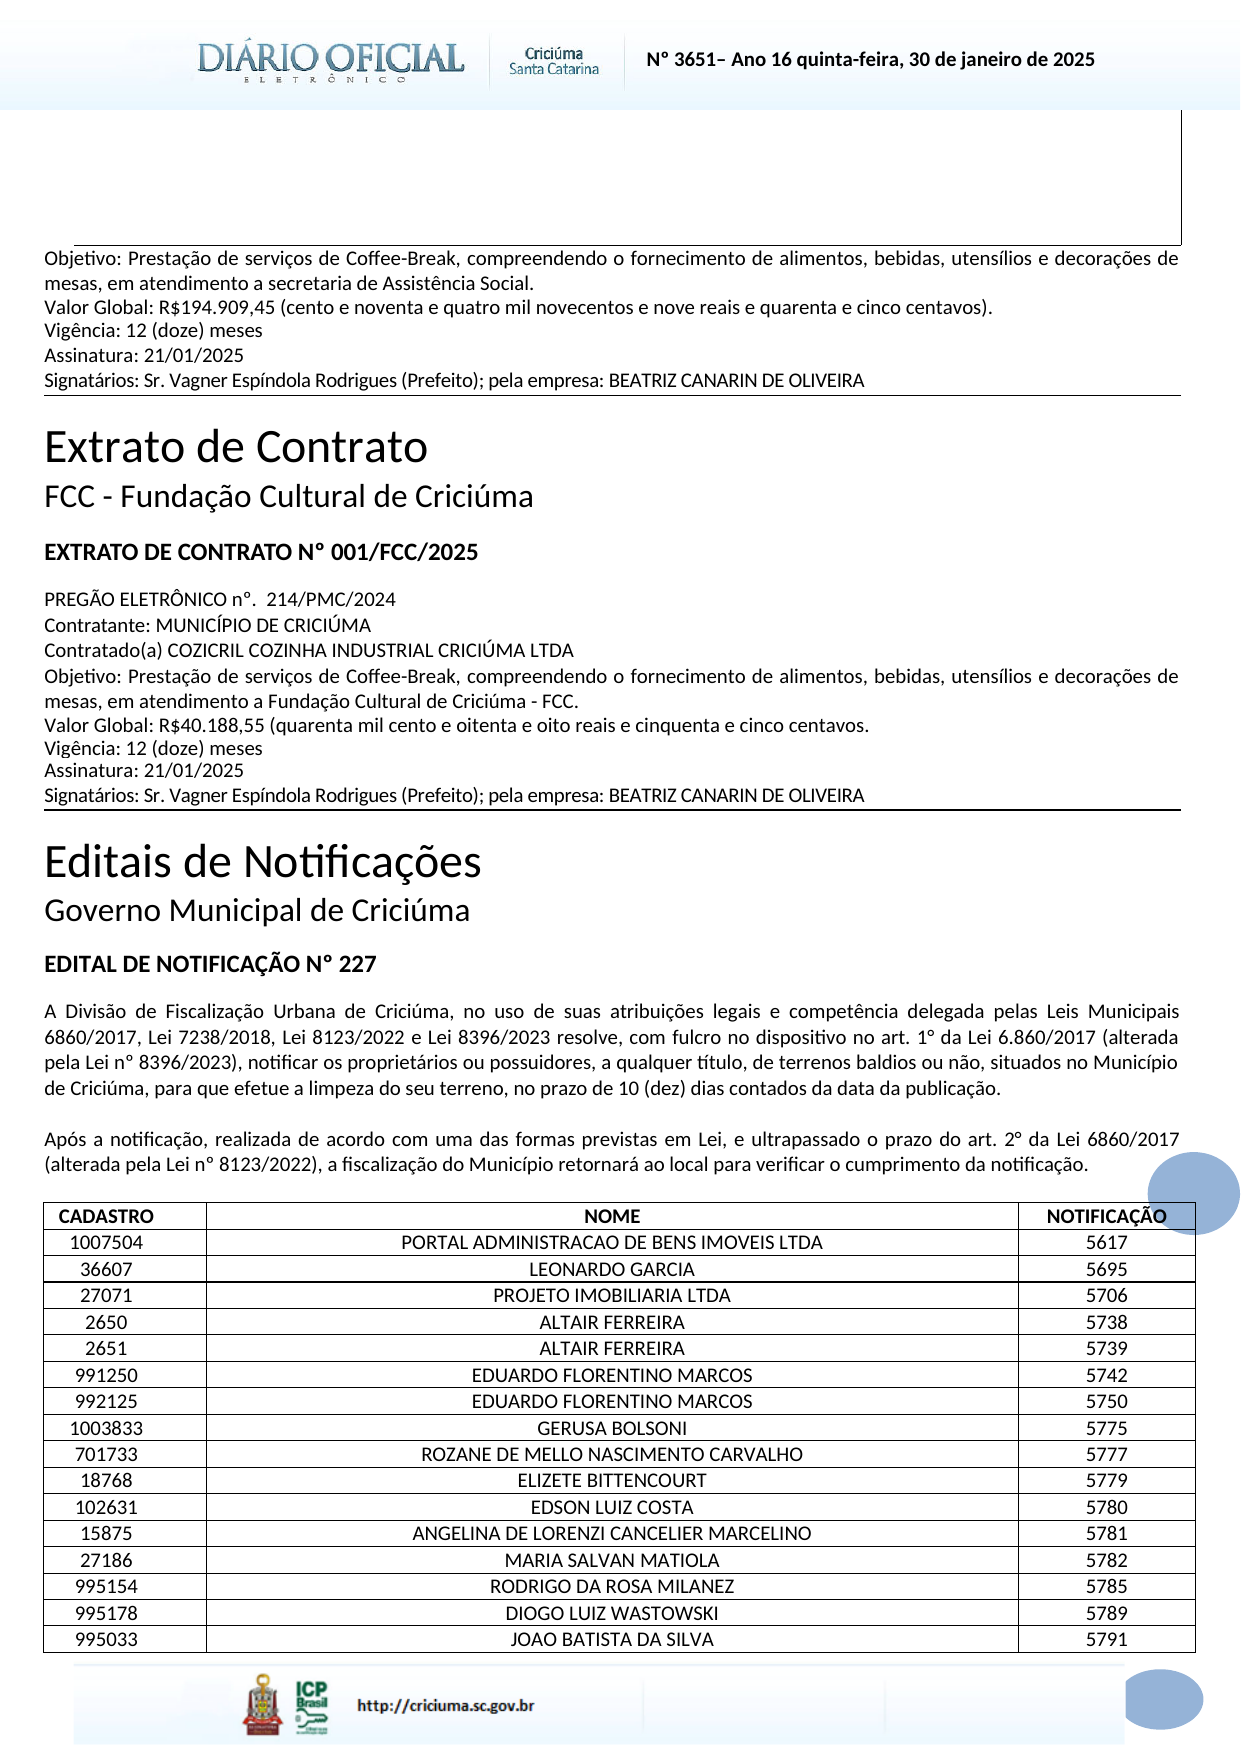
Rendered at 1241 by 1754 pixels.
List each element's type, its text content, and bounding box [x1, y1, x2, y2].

text Objetivo: Prestação de serviços de Coffee-Break, compreendendo o fornecimento de alimentos, bebidas, utensílios e decorações de mesas, em atendimento a secretaria de Assistência Social. [44, 245, 1181, 296]
text EDITAL DE NOTIFICAÇÃO Nº 227 [44, 948, 1181, 978]
table_cell 5695 [1019, 1256, 1195, 1281]
table_cell 5750 [1019, 1388, 1195, 1414]
text Assinatura: 21/01/2025 [44, 759, 1181, 782]
table_cell 27071 [44, 1283, 206, 1308]
text FCC - Fundação Cultural de Criciúma [44, 475, 1181, 515]
table_cell 991250 [44, 1362, 206, 1387]
table_cell 5706 [1019, 1283, 1195, 1308]
table_cell ALTAIR FERREIRA [207, 1309, 1018, 1334]
table_cell ALTAIR FERREIRA [207, 1335, 1018, 1361]
table_cell 5742 [1019, 1362, 1195, 1387]
text Editais de Notificações [44, 831, 1128, 889]
table_header CADASTRO [44, 1203, 206, 1228]
text Objetivo: Prestação de serviços de Coffee-Break, compreendendo o fornecimento de alimentos, bebidas, utensílios e decorações de mesas, em atendimento a Fundação Cultural de Criciúma - FCC. [44, 663, 1181, 714]
table_cell 701733 [44, 1441, 206, 1467]
table_header NOTIFICAÇÃO [1019, 1203, 1166, 1228]
table_cell 1003833 [44, 1415, 206, 1440]
table_cell 27186 [44, 1547, 206, 1572]
table_cell 5779 [1019, 1468, 1195, 1493]
table_cell JOAO BATISTA DA SILVA [207, 1626, 1018, 1652]
table_cell EDUARDO FLORENTINO MARCOS [207, 1388, 1018, 1414]
table_cell EDSON LUIZ COSTA [207, 1494, 1018, 1519]
table_cell 5781 [1019, 1521, 1195, 1546]
text A Divisão de Fiscalização Urbana de Criciúma, no uso de suas atribuições legais e competência delegada pelas Leis Municipais 6860/2017, Lei 7238/2018, Lei 8123/2022 e Lei 8396/2023 resolve, com fulcro no dispositivo no art. 1° da Lei 6.860/2017 (alterada pela Lei nº 8396/2023), notificar os proprietários ou possuidores, a qualquer título, de terrenos baldios ou não, situados no Município de Criciúma, para que efetue a limpeza do seu terreno, no prazo de 10 (dez) dias contados da data da publicação. [44, 999, 1181, 1100]
table_cell ANGELINA DE LORENZI CANCELIER MARCELINO [207, 1521, 1018, 1546]
table_cell GERUSA BOLSONI [207, 1415, 1018, 1440]
table_cell 5785 [1019, 1574, 1195, 1599]
table_cell 2650 [44, 1309, 206, 1334]
text Signatários: Sr. Vagner Espíndola Rodrigues (Prefeito); pela empresa: BEATRIZ CANARIN DE OLIVEIRA [44, 782, 1181, 809]
table_cell ELIZETE BITTENCOURT [207, 1468, 1018, 1493]
table_cell 995154 [44, 1574, 206, 1599]
table_cell 1007504 [44, 1230, 206, 1255]
text EXTRATO DE CONTRATO Nº 001/FCC/2025 [44, 536, 1181, 566]
text Extrato de Contrato [44, 416, 1128, 475]
text Valor Global: R$40.188,55 (quarenta mil cento e oitenta e oito reais e cinquenta e cinco centavos. [44, 714, 1181, 737]
text Contratante: MUNICÍPIO DE CRICIÚMA [44, 612, 1181, 637]
text Vigência: 12 (doze) meses [44, 737, 1181, 759]
table_cell RODRIGO DA ROSA MILANEZ [207, 1574, 1018, 1599]
table_cell EDUARDO FLORENTINO MARCOS [207, 1362, 1018, 1387]
table_cell 5782 [1019, 1547, 1195, 1572]
table_header NOME [207, 1203, 1018, 1228]
text Valor Global: R$194.909,45 (cento e noventa e quatro mil novecentos e nove reais e quarenta e cinco centavos). [44, 296, 1181, 319]
table_cell 5739 [1019, 1335, 1195, 1361]
table_cell 36607 [44, 1256, 206, 1281]
table_cell 992125 [44, 1388, 206, 1414]
text Governo Municipal de Criciúma [44, 889, 1128, 930]
text Contratado(a) COZICRIL COZINHA INDUSTRIAL CRICIÚMA LTDA [44, 637, 1181, 663]
table_cell DIOGO LUIZ WASTOWSKI [207, 1600, 1018, 1625]
text Após a notificação, realizada de acordo com uma das formas previstas em Lei, e ultrapassado o prazo do art. 2° da Lei 6860/2017 (alterada pela Lei nº 8123/2022), a fiscalização do Município retornará ao local para verificar o cumprimento da notificação. [44, 1126, 1181, 1177]
table_cell 995033 [44, 1626, 206, 1652]
table_cell 5617 [1019, 1230, 1195, 1255]
table_cell 5791 [1019, 1626, 1195, 1652]
table_cell 5777 [1019, 1441, 1195, 1467]
text Vigência: 12 (doze) meses [44, 319, 1181, 342]
table_cell ROZANE DE MELLO NASCIMENTO CARVALHO [207, 1441, 1018, 1467]
table_cell LEONARDO GARCIA [207, 1256, 1018, 1281]
table_cell PORTAL ADMINISTRACAO DE BENS IMOVEIS LTDA [207, 1230, 1018, 1255]
table_cell MARIA SALVAN MATIOLA [207, 1547, 1018, 1572]
table_cell 5780 [1019, 1494, 1195, 1519]
table_cell 5789 [1019, 1600, 1195, 1625]
table_cell 15875 [44, 1521, 206, 1546]
table_cell 2651 [44, 1335, 206, 1361]
table_cell 18768 [44, 1468, 206, 1493]
table_cell 5738 [1019, 1309, 1195, 1334]
table_cell 102631 [44, 1494, 206, 1519]
text Assinatura: 21/01/2025 Signatários: Sr. Vagner Espíndola Rodrigues (Prefeito); pela empresa: BEATRIZ CANARIN DE OLIVEIRA [44, 342, 1181, 395]
text PREGÃO ELETRÔNICO nº. 214/PMC/2024 [44, 587, 1181, 612]
table_cell 5775 [1019, 1415, 1195, 1440]
table_cell PROJETO IMOBILIARIA LTDA [207, 1283, 1018, 1308]
table_cell 995178 [44, 1600, 206, 1625]
